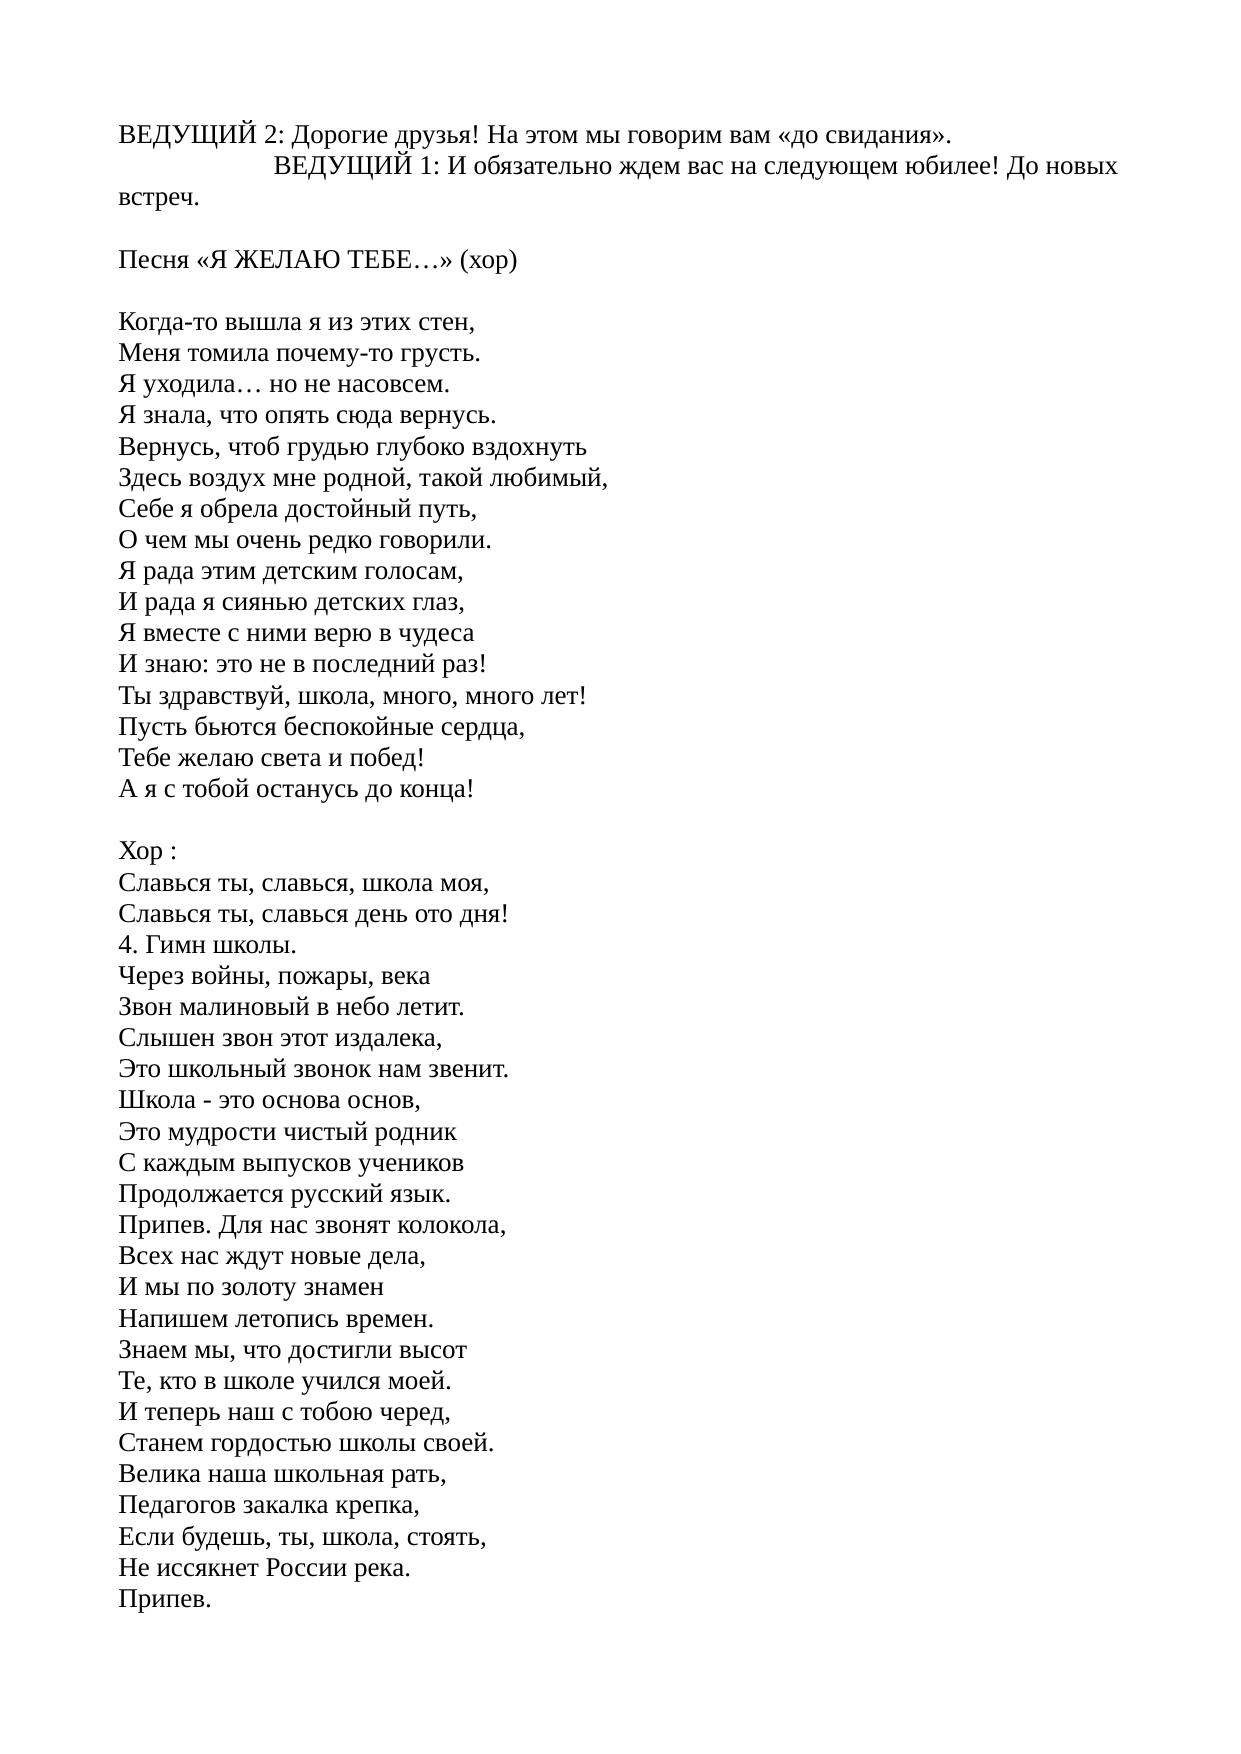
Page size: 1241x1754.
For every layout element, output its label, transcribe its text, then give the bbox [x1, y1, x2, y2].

text Школа - это основа основ, [118, 1084, 1122, 1115]
text Это школьный звонок нам звенит. [118, 1052, 1122, 1084]
text Всех нас ждут новые дела, [118, 1239, 1122, 1271]
text Станем гордостью школы своей. [118, 1426, 1122, 1457]
text Звон малиновый в небо летит. [118, 990, 1122, 1021]
text Славься ты, славься день ото дня! [118, 897, 1122, 928]
text Не иссякнет России река. [118, 1551, 1122, 1582]
text Припев. [118, 1582, 1122, 1613]
text Знаем мы, что достигли высот [118, 1333, 1122, 1364]
text ВЕДУЩИЙ 2: Дорогие друзья! На этом мы говорим вам «до свидания». [118, 118, 1122, 149]
text Продолжается русский язык. [118, 1177, 1122, 1208]
text Педагогов закалка крепка, [118, 1488, 1122, 1520]
text Когда-то вышла я из этих стен, Меня томила почему-то грусть. Я уходила… но не насовсем. Я знала, что опять сюда вернусь. Вернусь, чтоб грудью глубоко вздохнуть Здесь воздух мне родной, такой любимый, Себе я обрела достойный путь, О чем мы очень редко говорили. Я рада этим детским голосам, И рада я сиянью детских глаз, Я вместе с ними верю в чудеса И знаю: это не в последний раз! Ты здравствуй, школа, много, много лет! Пусть бьются беспокойные сердца, Тебе желаю света и побед! А я с тобой останусь до конца! [118, 305, 1122, 803]
text Те, кто в школе учился моей. [118, 1364, 1122, 1395]
text 4. Гимн школы. [118, 928, 1122, 959]
text Велика наша школьная рать, [118, 1457, 1122, 1488]
text Через войны, пожары, века [118, 959, 1122, 990]
text Припев. Для нас звонят колокола, [118, 1208, 1122, 1239]
text Славься ты, славься, школа моя, [118, 866, 1122, 897]
text ВЕДУЩИЙ 1: И обязательно ждем вас на следующем юбилее! До новых встреч. [118, 149, 1122, 212]
text И мы по золоту знамен [118, 1271, 1122, 1302]
text С каждым выпусков учеников [118, 1146, 1122, 1177]
text Напишем летопись времен. [118, 1302, 1122, 1333]
text Это мудрости чистый родник [118, 1115, 1122, 1146]
text Хор : [118, 834, 1122, 866]
text Слышен звон этот издалека, [118, 1021, 1122, 1052]
text Если будешь, ты, школа, стоять, [118, 1520, 1122, 1551]
text Песня «Я ЖЕЛАЮ ТЕБЕ…» (хор) [118, 243, 1122, 274]
text И теперь наш с тобою черед, [118, 1395, 1122, 1426]
